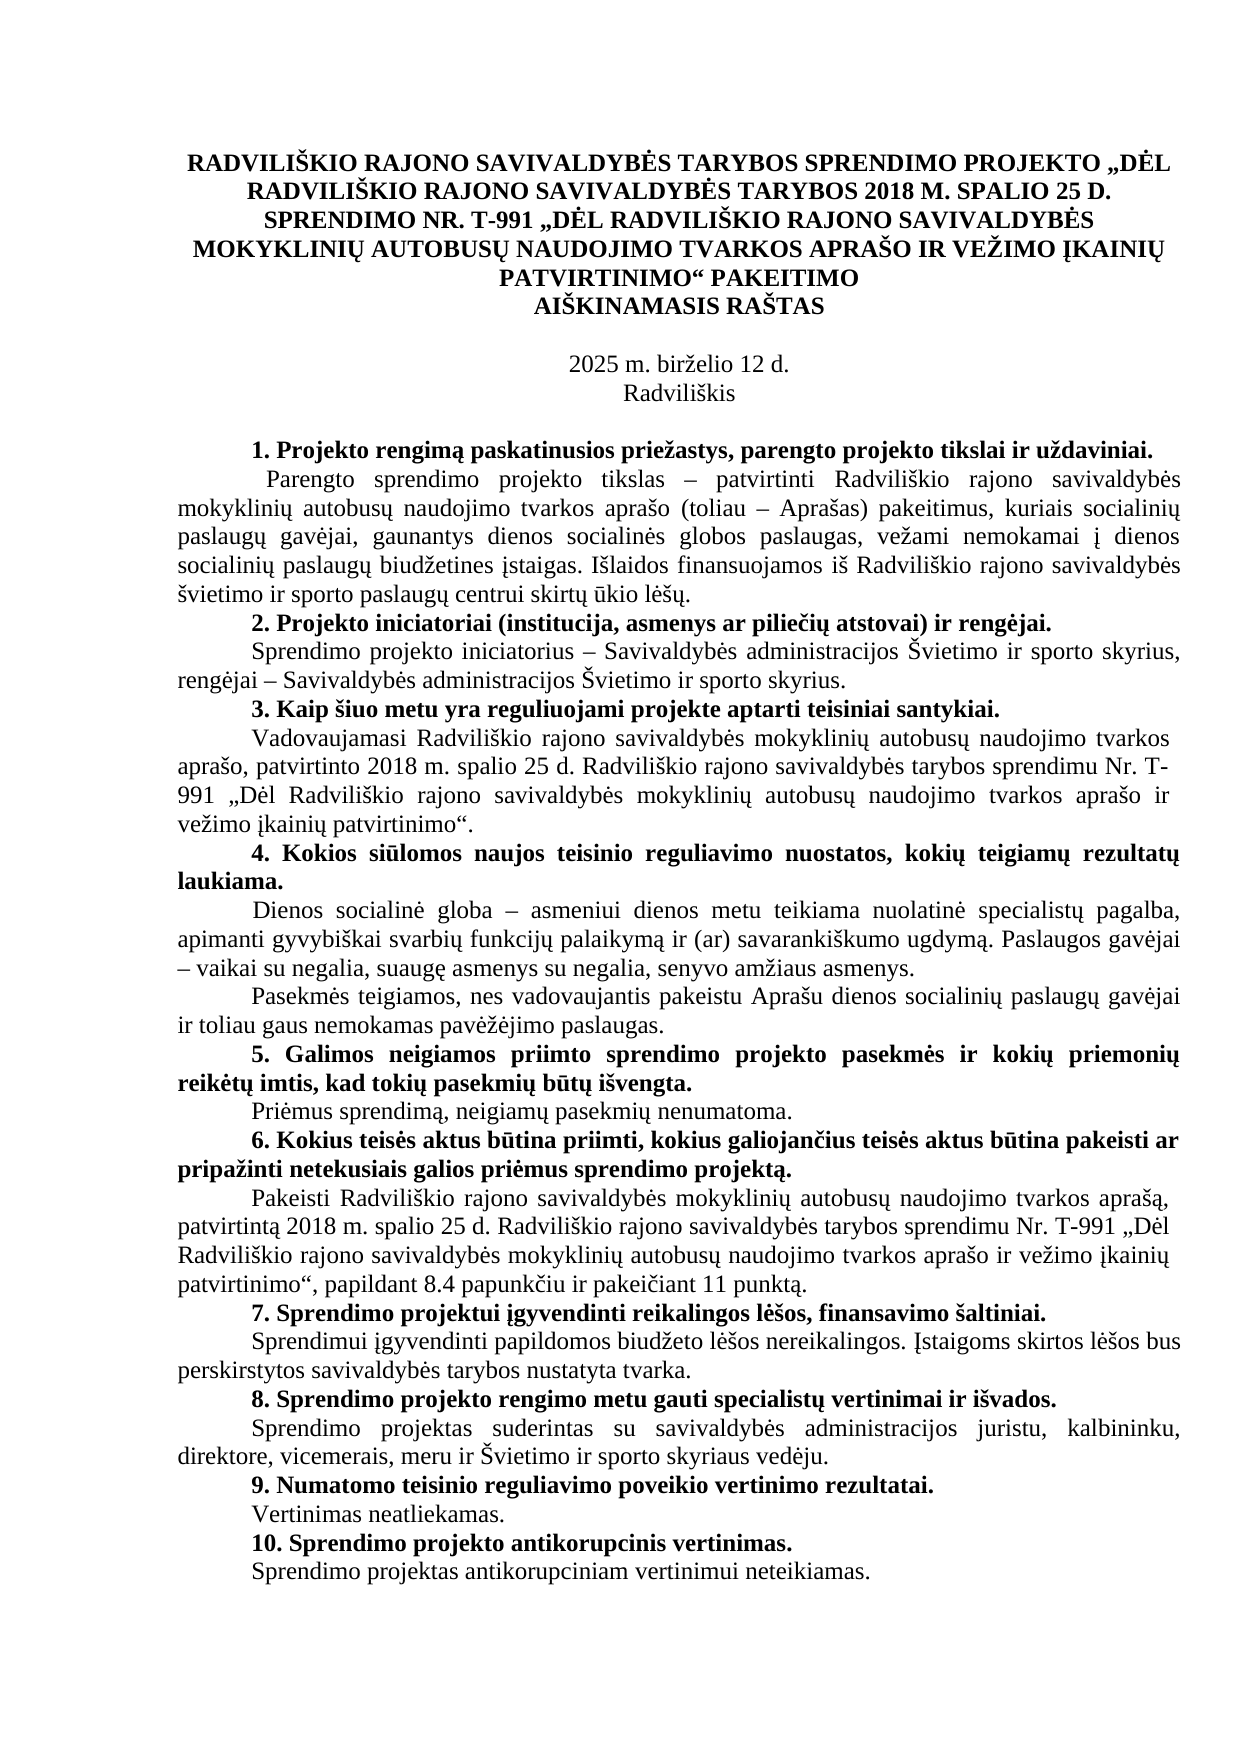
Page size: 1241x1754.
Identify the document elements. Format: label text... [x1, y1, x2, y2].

text Dienos socialinė globa – asmeniui dienos metu teikiama nuolatinė specialistų pagalba, apimanti gyvybiškai svarbių funkcijų palaikymą ir (ar) savarankiškumo ugdymą. Paslaugos gavėjai – vaikai su negalia, suaugę asmenys su negalia, senyvo amžiaus asmenys. [177, 895, 1181, 981]
text AIŠKINAMASIS RAŠTAS [177, 291, 1181, 320]
text 1. Projekto rengimą paskatinusios priežastys, parengto projekto tikslai ir uždaviniai. [177, 435, 1181, 464]
text Parengto sprendimo projekto tikslas – patvirtinti Radviliškio rajono savivaldybės mokyklinių autobusų naudojimo tvarkos aprašo (toliau – Aprašas) pakeitimus, kuriais socialinių paslaugų gavėjai, gaunantys dienos socialinės globos paslaugas, vežami nemokamai į dienos socialinių paslaugų biudžetines įstaigas. Išlaidos finansuojamos iš Radviliškio rajono savivaldybės švietimo ir sporto paslaugų centrui skirtų ūkio lėšų. [177, 464, 1181, 608]
text 3. Kaip šiuo metu yra reguliuojami projekte aptarti teisiniai santykiai. [177, 694, 1181, 723]
text Priėmus sprendimą, neigiamų pasekmių nenumatoma. [177, 1096, 1181, 1125]
text Pakeisti Radviliškio rajono savivaldybės mokyklinių autobusų naudojimo tvarkos aprašą, patvirtintą 2018 m. spalio 25 d. Radviliškio rajono savivaldybės tarybos sprendimu Nr. T-991 „Dėl Radviliškio rajono savivaldybės mokyklinių autobusų naudojimo tvarkos aprašo ir vežimo įkainių patvirtinimo“, papildant 8.4 papunkčiu ir pakeičiant 11 punktą. [177, 1183, 1170, 1298]
text Vertinimas neatliekamas. [177, 1499, 1181, 1528]
text Vadovaujamasi Radviliškio rajono savivaldybės mokyklinių autobusų naudojimo tvarkos aprašo, patvirtinto 2018 m. spalio 25 d. Radviliškio rajono savivaldybės tarybos sprendimu Nr. T-991 „Dėl Radviliškio rajono savivaldybės mokyklinių autobusų naudojimo tvarkos aprašo ir vežimo įkainių patvirtinimo“. [177, 723, 1170, 838]
text 10. Sprendimo projekto antikorupcinis vertinimas. [177, 1528, 1181, 1556]
text Sprendimo projektas suderintas su savivaldybės administracijos juristu, kalbininku, direktore, vicemerais, meru ir Švietimo ir sporto skyriaus vedėju. [177, 1413, 1181, 1470]
text 7. Sprendimo projektui įgyvendinti reikalingos lėšos, finansavimo šaltiniai. [177, 1298, 1181, 1326]
text 2. Projekto iniciatoriai (institucija, asmenys ar piliečių atstovai) ir rengėjai. [177, 608, 1181, 636]
text Pasekmės teigiamos, nes vadovaujantis pakeistu Aprašu dienos socialinių paslaugų gavėjai ir toliau gaus nemokamas pavėžėjimo paslaugas. [177, 981, 1181, 1039]
text 9. Numatomo teisinio reguliavimo poveikio vertinimo rezultatai. [177, 1470, 1181, 1499]
text Sprendimui įgyvendinti papildomos biudžeto lėšos nereikalingos. Įstaigoms skirtos lėšos bus perskirstytos savivaldybės tarybos nustatyta tvarka. [177, 1326, 1181, 1384]
text 2025 m. birželio 12 d. [177, 349, 1181, 378]
text RADVILIŠKIO RAJONO SAVIVALDYBĖS TARYBOS SPRENDIMO PROJEKTO „DĖL RADVILIŠKIO RAJONO SAVIVALDYBĖS TARYBOS 2018 M. SPALIO 25 D. SPRENDIMO NR. T-991 „DĖL RADVILIŠKIO RAJONO SAVIVALDYBĖS MOKYKLINIŲ AUTOBUSŲ NAUDOJIMO TVARKOS APRAŠO IR VEŽIMO ĮKAINIŲ PATVIRTINIMO“ PAKEITIMO [177, 148, 1181, 291]
text 6. Kokius teisės aktus būtina priimti, kokius galiojančius teisės aktus būtina pakeisti ar pripažinti netekusiais galios priėmus sprendimo projektą. [177, 1125, 1181, 1183]
text 5. Galimos neigiamos priimto sprendimo projekto pasekmės ir kokių priemonių reikėtų imtis, kad tokių pasekmių būtų išvengta. [177, 1039, 1181, 1096]
text Sprendimo projekto iniciatorius – Savivaldybės administracijos Švietimo ir sporto skyrius, rengėjai – Savivaldybės administracijos Švietimo ir sporto skyrius. [177, 636, 1181, 694]
text Sprendimo projektas antikorupciniam vertinimui neteikiamas. [177, 1556, 1181, 1585]
text 8. Sprendimo projekto rengimo metu gauti specialistų vertinimai ir išvados. [177, 1384, 1181, 1413]
text Radviliškis [177, 378, 1181, 406]
text 4. Kokios siūlomos naujos teisinio reguliavimo nuostatos, kokių teigiamų rezultatų laukiama. [177, 838, 1181, 895]
